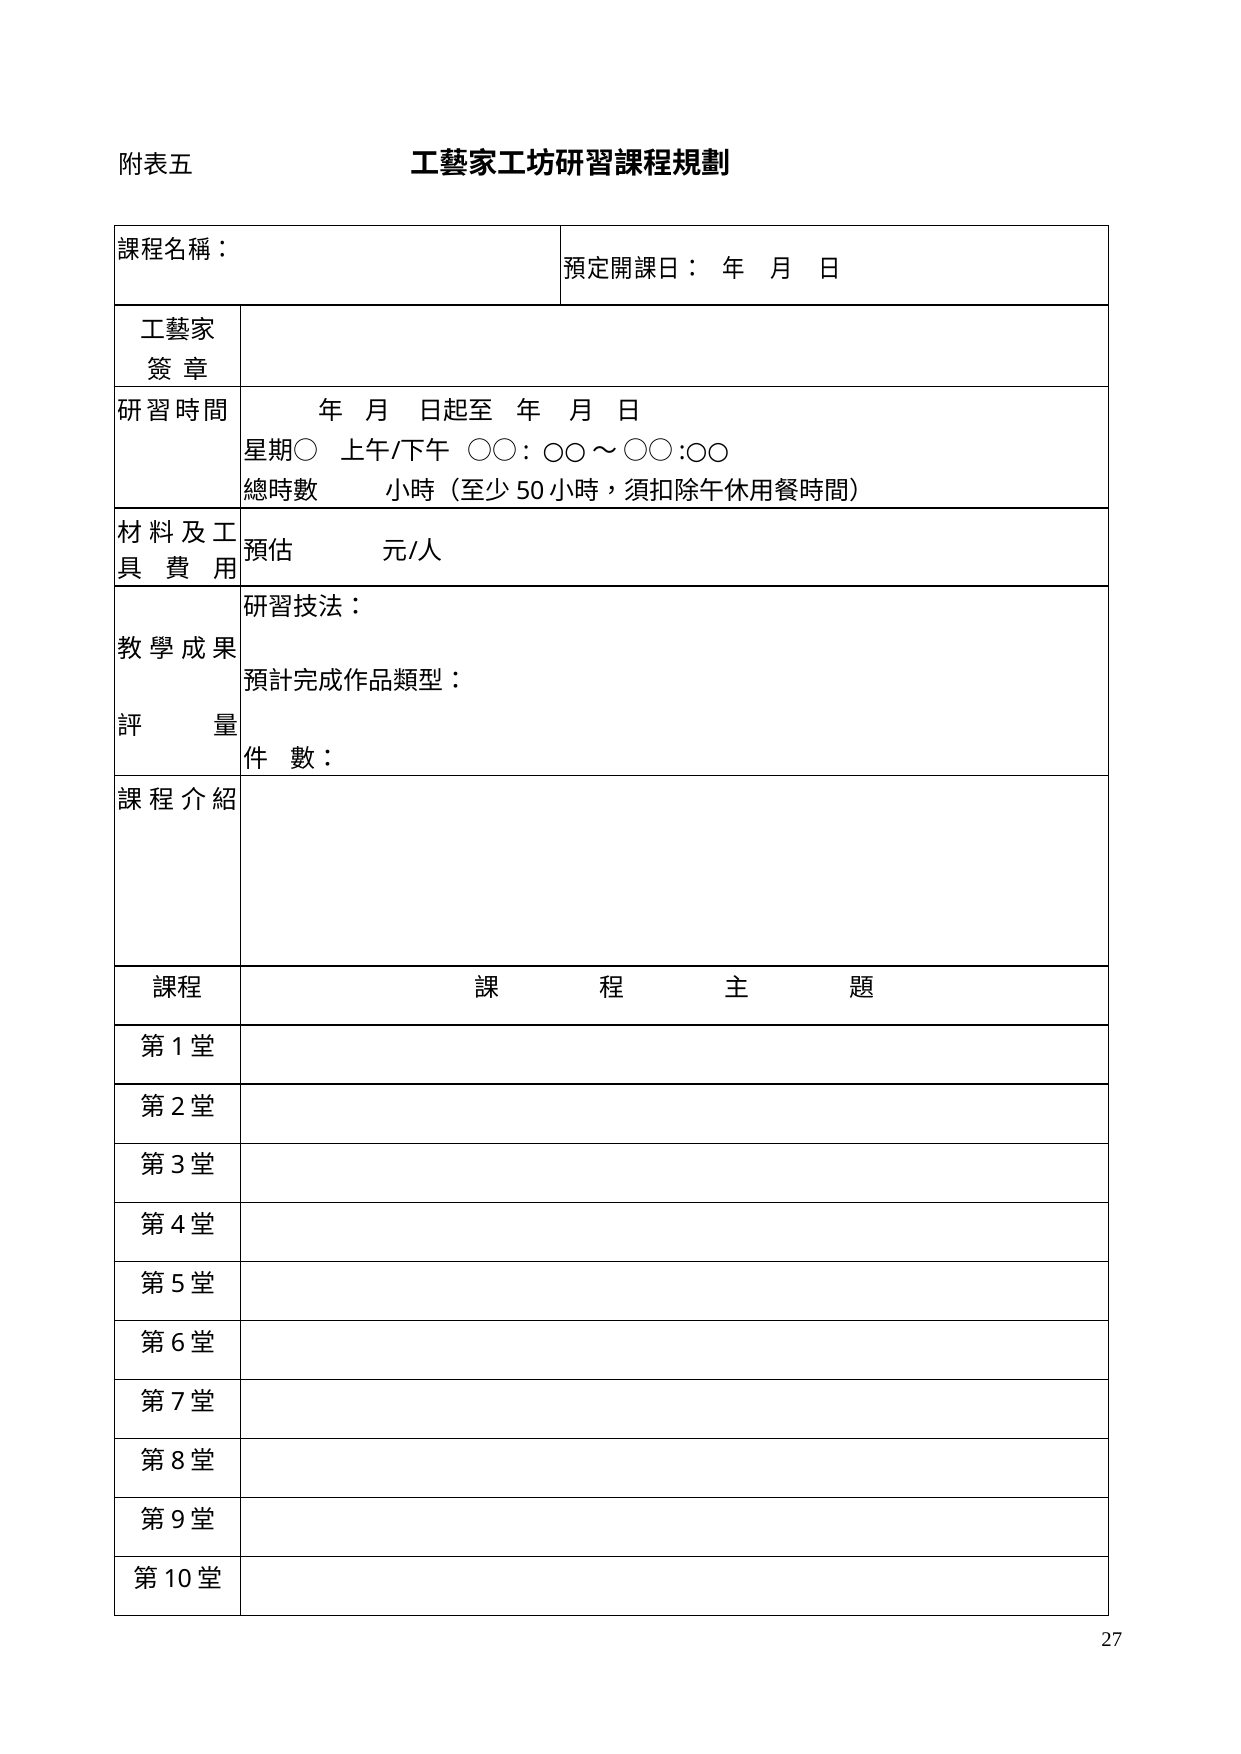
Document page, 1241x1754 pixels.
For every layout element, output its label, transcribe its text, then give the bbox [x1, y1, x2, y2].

subtitle 附表五 工藝家工坊研習課程規劃 [118, 123, 1122, 198]
table_cell [241, 1380, 1108, 1438]
table_cell [241, 1557, 1108, 1615]
table_cell [241, 1144, 1108, 1201]
table_cell 第3堂 [115, 1144, 240, 1201]
table_cell 預估 元/人 [241, 509, 1108, 585]
table_cell [241, 776, 1108, 965]
table_cell [241, 1498, 1108, 1556]
table_cell 第6堂 [115, 1321, 240, 1379]
table_header 預定開課日： 年 月 日 [561, 226, 1108, 304]
table_cell 課程 [115, 967, 240, 1024]
table_cell 第4堂 [115, 1203, 240, 1261]
table_cell 研習技法： 預計完成作品類型： 件 數： [241, 587, 1108, 774]
table_header 課程名稱： [115, 226, 560, 304]
table_cell 第7堂 [115, 1380, 240, 1438]
table_cell [241, 306, 1108, 386]
table_cell 第1堂 [115, 1026, 240, 1083]
table_cell [241, 1203, 1108, 1261]
table_cell 工藝家 簽 章 [115, 306, 240, 386]
table_cell 材料及工具費用 [115, 509, 240, 585]
table_cell 第2堂 [115, 1085, 240, 1142]
table_cell [241, 1085, 1108, 1142]
table_cell 第5堂 [115, 1262, 240, 1319]
table_cell 研習時間 [115, 387, 240, 507]
table_cell 教學成果 評量 [115, 587, 240, 774]
table_cell [241, 1321, 1108, 1379]
table_cell 年 月 日起至 年 月 日 星期○ 上午/下午 ○○ : ○○ ～ ○○ :○○ 總時數 小時（至少50小時，須扣除午休用餐時間） [241, 387, 1108, 507]
table_cell 課程介紹 [115, 776, 240, 965]
table_cell 課 程 主 題 [241, 967, 1108, 1024]
table_cell 第9堂 [115, 1498, 240, 1556]
table_cell 第10堂 [115, 1557, 240, 1615]
table_cell [241, 1026, 1108, 1083]
table_cell 第8堂 [115, 1439, 240, 1497]
table_cell [241, 1262, 1108, 1319]
table_cell [241, 1439, 1108, 1497]
